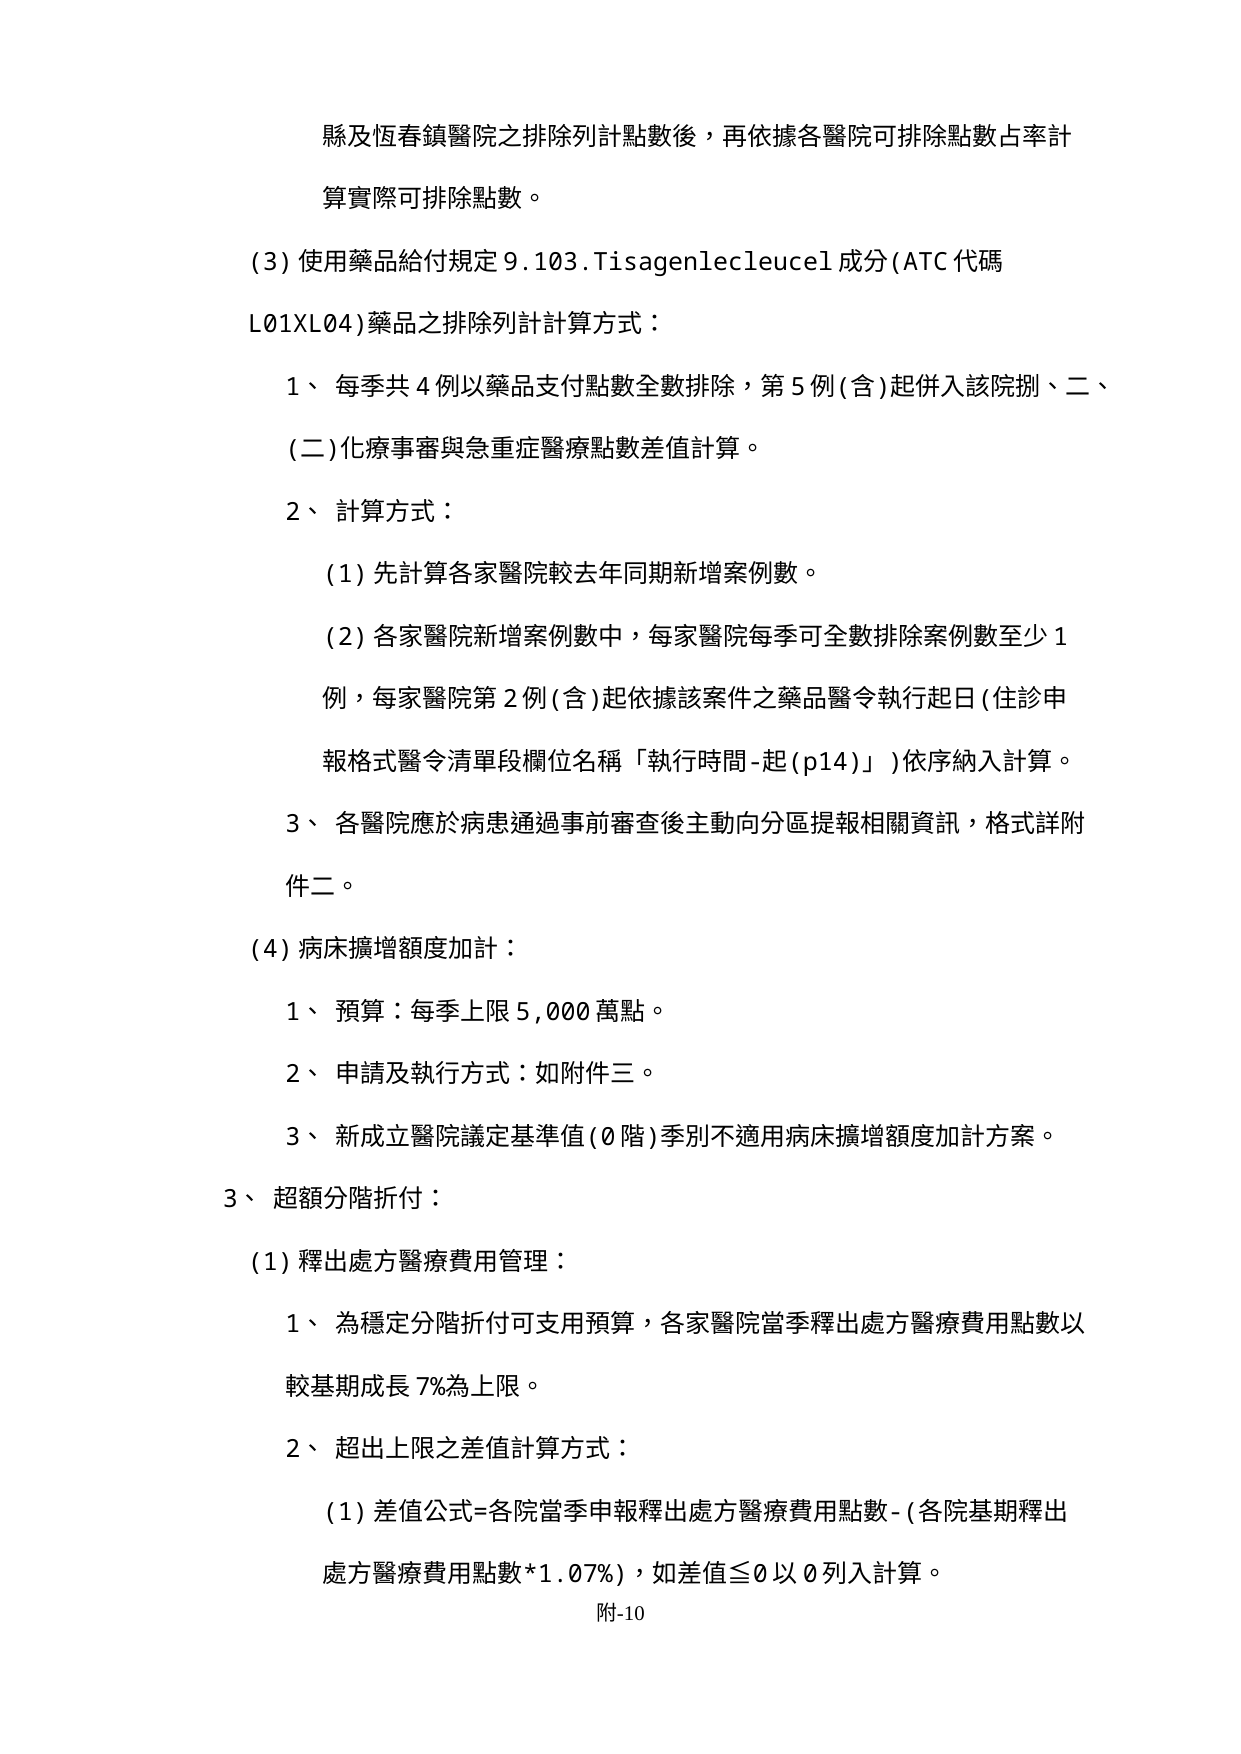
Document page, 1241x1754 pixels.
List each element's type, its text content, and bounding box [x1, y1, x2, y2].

list 先計算各家醫院較去年同期新增案例數。 [323, 530, 1092, 592]
list 各醫院應於病患通過事前審查後主動向分區提報相關資訊，格式詳附件二。 [285, 780, 1092, 905]
list 為穩定分階折付可支用預算，各家醫院當季釋出處方醫療費用點數以較基期成長7%為上限。 [285, 1280, 1092, 1405]
list 使用藥品給付規定9.103.Tisagenlecleucel成分(ATC代碼L01XL04)藥品之排除列計計算方式： [248, 217, 1092, 342]
list 每季共4例以藥品支付點數全數排除，第5例(含)起併入該院捌、二、(二)化療事審與急重症醫療點數差值計算。 [285, 342, 1092, 467]
list 申請及執行方式：如附件三。 [285, 1030, 1092, 1092]
list 縣及恆春鎮醫院之排除列計點數後，再依據各醫院可排除點數占率計算實際可排除點數。 [323, 92, 1092, 217]
list 釋出處方醫療費用管理： [248, 1217, 1092, 1280]
list 病床擴增額度加計： [248, 905, 1092, 967]
list 計算方式： [285, 467, 1092, 530]
list 預算：每季上限5,000萬點。 [285, 967, 1092, 1030]
list 超出上限之差值計算方式： [285, 1405, 1092, 1467]
list 超額分階折付： [223, 1155, 1092, 1217]
list 差值公式=各院當季申報釋出處方醫療費用點數-(各院基期釋出處方醫療費用點數*1.07%)，如差值≦0以0列入計算。 [323, 1467, 1092, 1592]
list 新成立醫院議定基準值(0階)季別不適用病床擴增額度加計方案。 [285, 1092, 1092, 1155]
list 各家醫院新增案例數中，每家醫院每季可全數排除案例數至少1例，每家醫院第2例(含)起依據該案件之藥品醫令執行起日(住診申報格式醫令清單段欄位名稱「執行時間-起(p14)」)依序納入計算。 [323, 592, 1092, 780]
